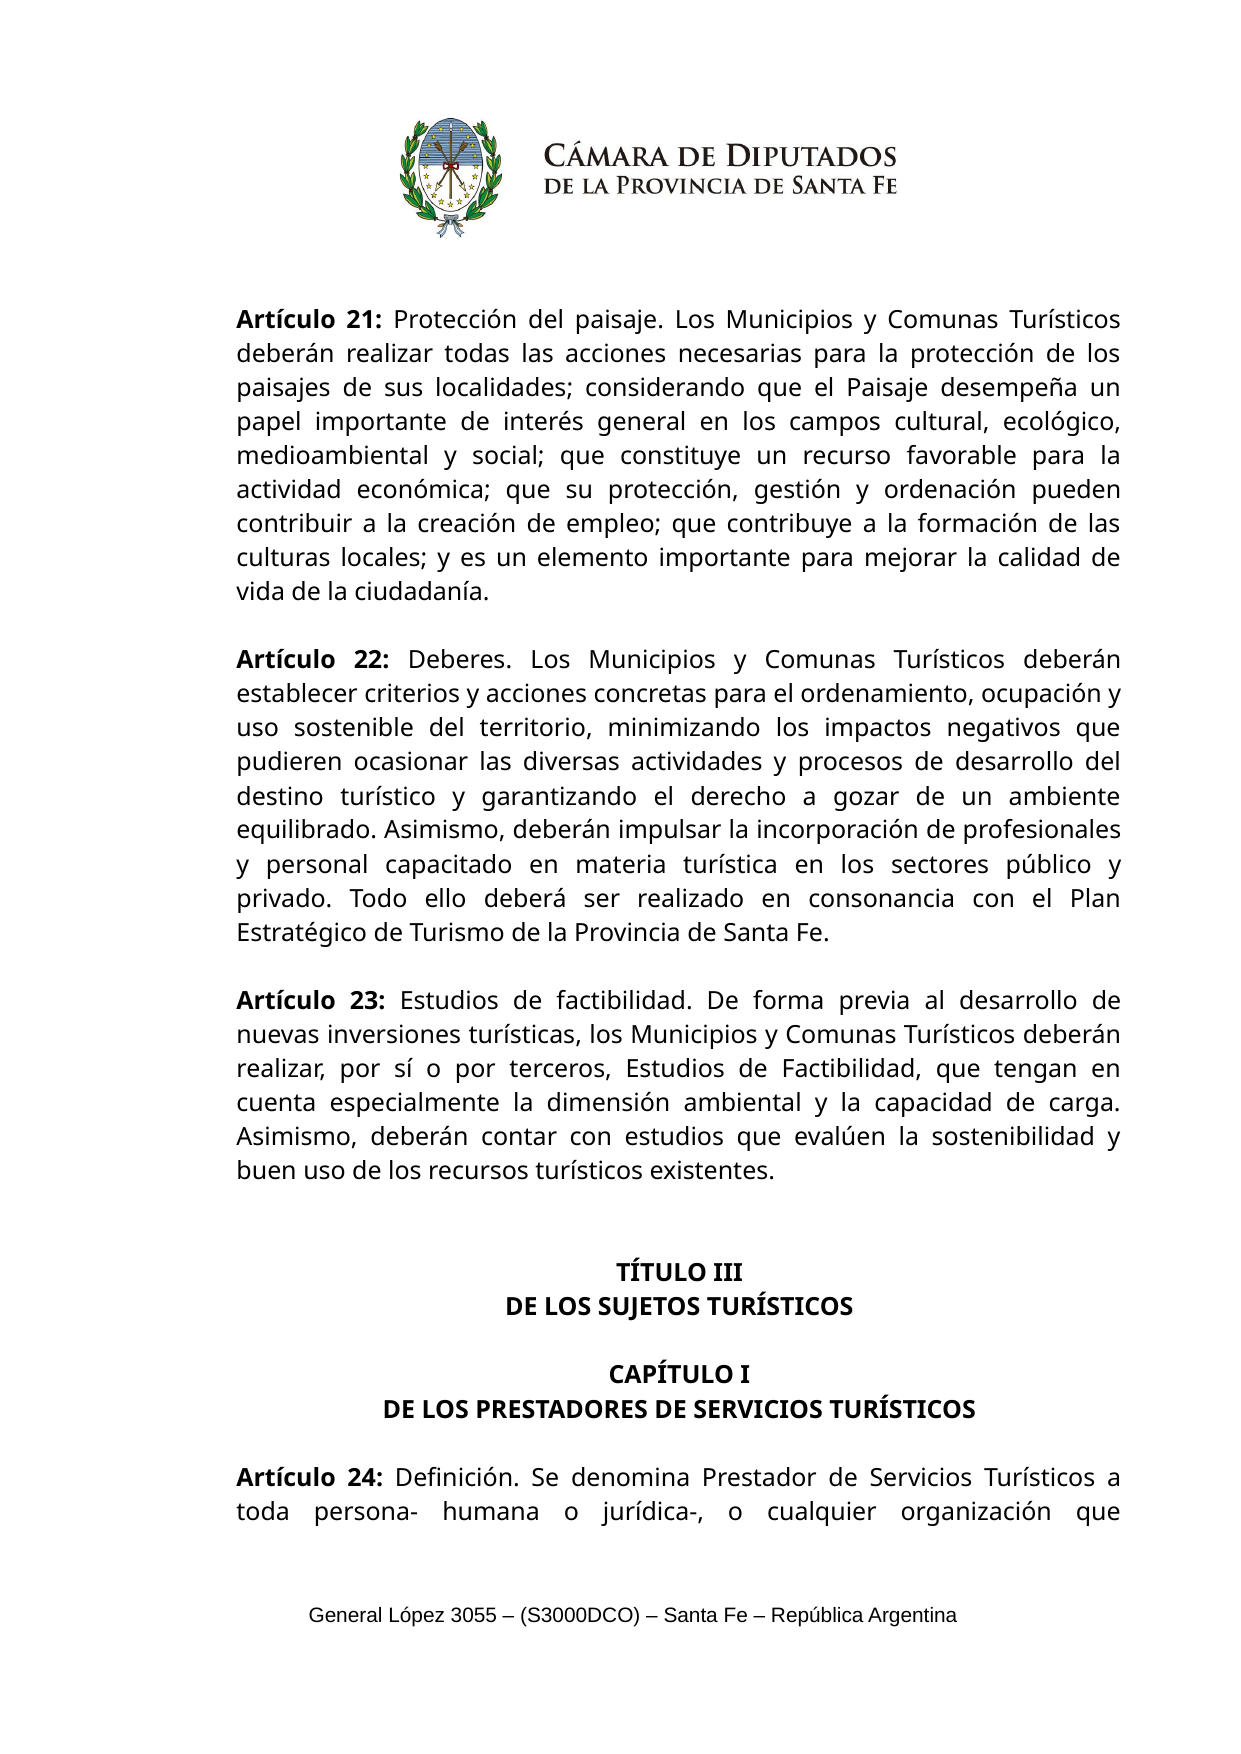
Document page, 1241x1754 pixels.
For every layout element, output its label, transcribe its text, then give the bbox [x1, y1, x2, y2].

text Artículo 21: Protección del paisaje. Los Municipios y Comunas Turísticos deberán realizar todas las acciones necesarias para la protección de los paisajes de sus localidades; considerando que el Paisaje desempeña un papel importante de interés general en los campos cultural, ecológico, medioambiental y social; que constituye un recurso favorable para la actividad económica; que su protección, gestión y ordenación pueden contribuir a la creación de empleo; que contribuye a la formación de las culturas locales; y es un elemento importante para mejorar la calidad de vida de la ciudadanía. [236, 301, 1122, 608]
text Artículo 23: Estudios de factibilidad. De forma previa al desarrollo de nuevas inversiones turísticas, los Municipios y Comunas Turísticos deberán realizar, por sí o por terceros, Estudios de Factibilidad, que tengan en cuenta especialmente la dimensión ambiental y la capacidad de carga. Asimismo, deberán contar con estudios que evalúen la sostenibilidad y buen uso de los recursos turísticos existentes. [236, 982, 1122, 1187]
text Artículo 24: Definición. Se denomina Prestador de Servicios Turísticos a toda persona- humana o jurídica-, o cualquier organización que [236, 1459, 1122, 1527]
text Artículo 22: Deberes. Los Municipios y Comunas Turísticos deberán establecer criterios y acciones concretas para el ordenamiento, ocupación y uso sostenible del territorio, minimizando los impactos negativos que pudieren ocasionar las diversas actividades y procesos de desarrollo del destino turístico y garantizando el derecho a gozar de un ambiente equilibrado. Asimismo, deberán impulsar la incorporación de profesionales y personal capacitado en materia turística en los sectores público y privado. Todo ello deberá ser realizado en consonancia con el Plan Estratégico de Turismo de la Provincia de Santa Fe. [236, 642, 1122, 948]
text DE LOS PRESTADORES DE SERVICIOS TURÍSTICOS [236, 1391, 1122, 1425]
text TÍTULO III [236, 1255, 1122, 1289]
text CAPÍTULO I [236, 1357, 1122, 1391]
text DE LOS SUJETOS TURÍSTICOS [236, 1289, 1122, 1323]
picture [399, 118, 897, 242]
